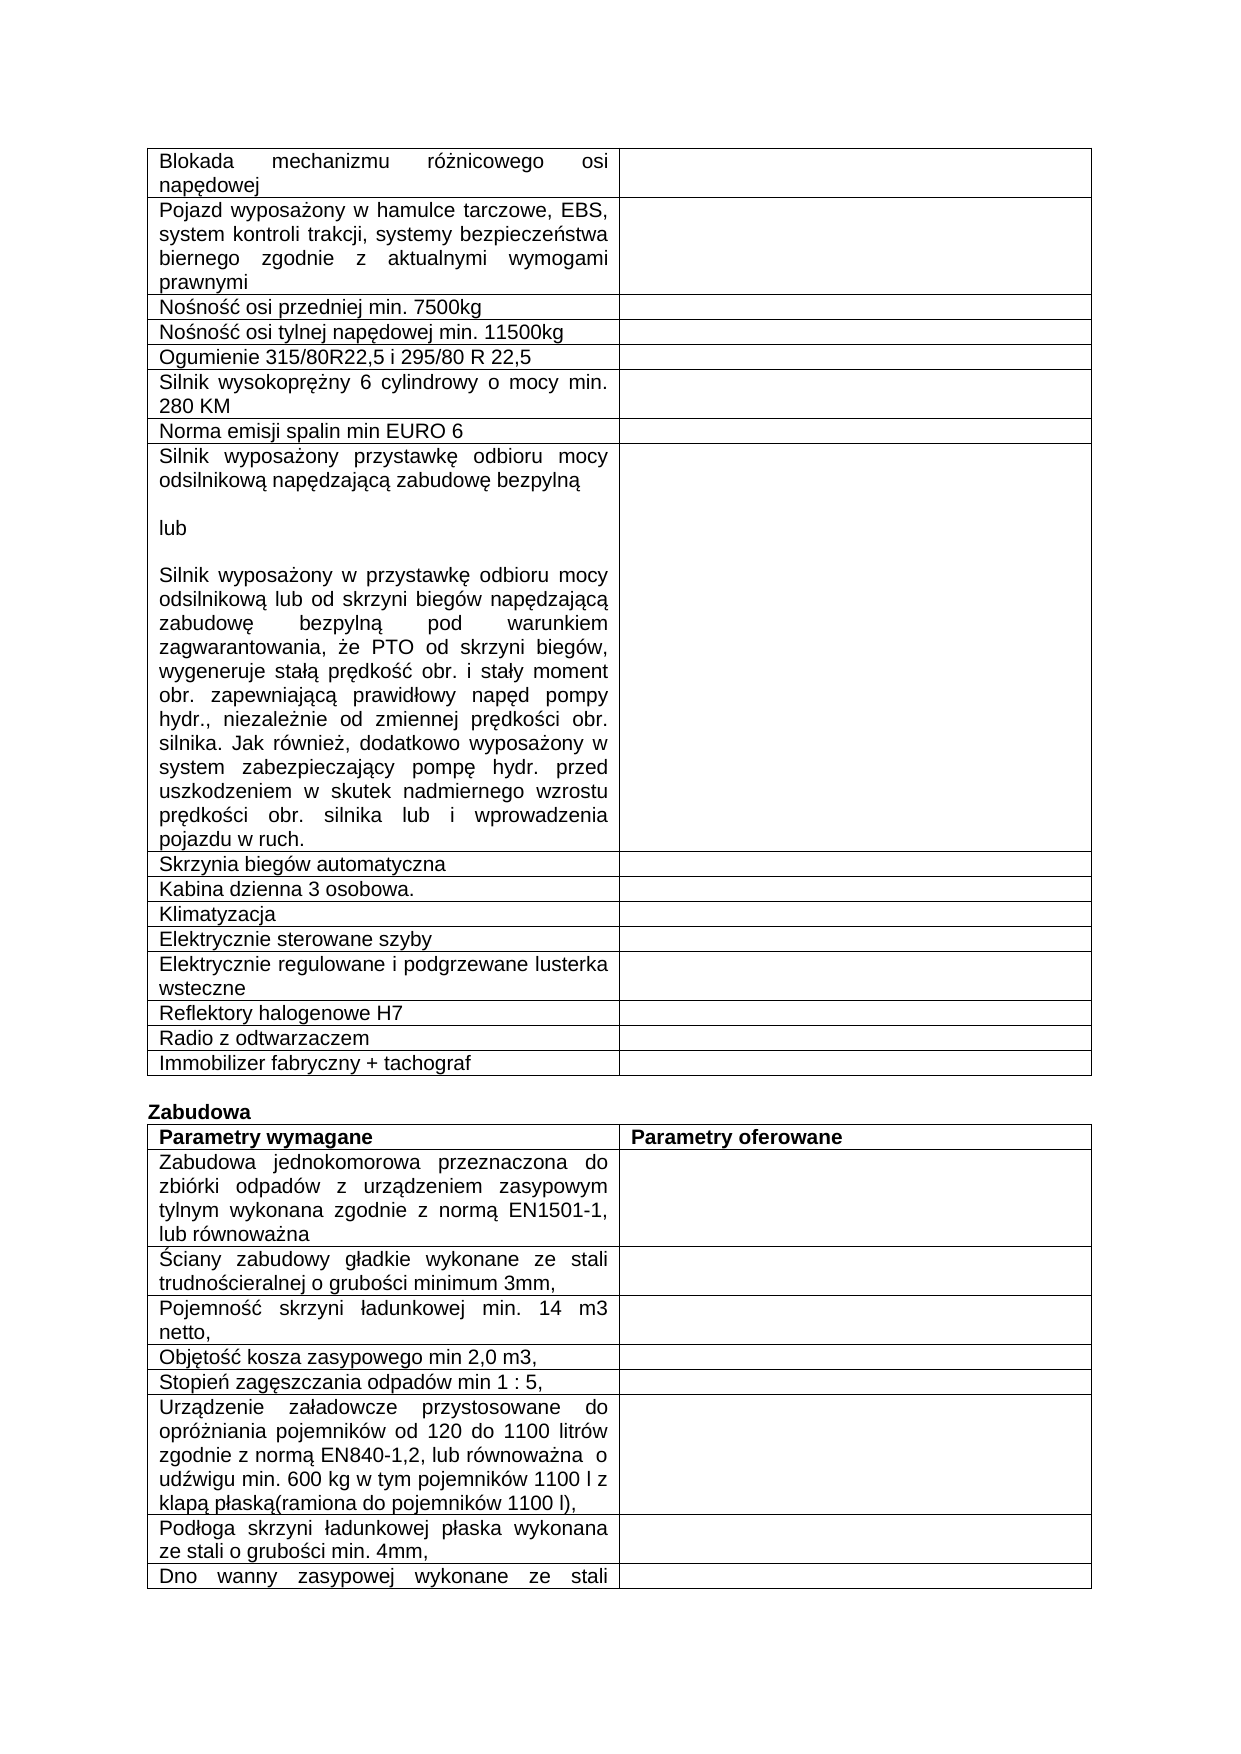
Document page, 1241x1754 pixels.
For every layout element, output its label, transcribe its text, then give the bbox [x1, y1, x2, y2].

table_cell Reflektory halogenowe H7 [148, 1001, 619, 1025]
table_cell [620, 952, 1091, 1000]
table_cell [620, 1515, 1091, 1563]
table_cell [620, 320, 1091, 343]
table_cell [1092, 294, 1096, 318]
table_cell [1092, 344, 1096, 368]
table_cell Podłoga skrzyni ładunkowej płaska wykonana ze stali o grubości min. 4mm, [148, 1515, 619, 1563]
table_cell [620, 1564, 1091, 1588]
table_cell [1092, 1050, 1096, 1075]
table_cell [1092, 1149, 1096, 1246]
table_cell Objętość kosza zasypowego min 2,0 m3, [148, 1345, 619, 1368]
table_cell [620, 198, 1091, 293]
table_cell Blokada mechanizmu różnicowego osi napędowej [148, 149, 619, 197]
table_cell Norma emisji spalin min EURO 6 [148, 419, 619, 442]
table_cell [620, 419, 1091, 442]
table_cell Radio z odtwarzaczem [148, 1026, 619, 1050]
table_cell [1092, 1025, 1096, 1050]
table_cell [620, 1370, 1091, 1393]
table_cell [620, 444, 1091, 851]
table_cell Nośność osi przedniej min. 7500kg [148, 295, 619, 318]
table_cell [1092, 876, 1096, 901]
table_cell [620, 1150, 1091, 1246]
table_cell [620, 927, 1091, 951]
table_cell Kabina dzienna 3 osobowa. [148, 877, 619, 901]
table_cell [620, 345, 1091, 368]
table_cell [620, 902, 1091, 926]
table_cell Nośność osi tylnej napędowej min. 11500kg [148, 320, 619, 343]
table_cell Elektrycznie sterowane szyby [148, 927, 619, 951]
table_cell [1092, 901, 1096, 926]
table_cell [1092, 197, 1096, 293]
table_cell [620, 1395, 1091, 1514]
table_cell [620, 1247, 1091, 1294]
table_cell Skrzynia biegów automatyczna [148, 852, 619, 876]
table_cell Pojemność skrzyni ładunkowej min. 14 m3 netto, [148, 1296, 619, 1343]
table_cell Ściany zabudowy gładkie wykonane ze stali trudnościeralnej o grubości minimum 3mm, [148, 1247, 619, 1294]
table_header Parametry wymagane [148, 1125, 619, 1149]
table_cell [1092, 443, 1096, 851]
table_cell [620, 1296, 1091, 1343]
table_cell Pojazd wyposażony w hamulce tarczowe, EBS, system kontroli trakcji, systemy bezpieczeństwa biernego zgodnie z aktualnymi wymogami prawnymi [148, 198, 619, 293]
table_cell Silnik wysokoprężny 6 cylindrowy o mocy min. 280 KM [148, 370, 619, 417]
table_cell [1092, 1394, 1096, 1514]
table_cell Dno wanny zasypowej wykonane ze stali [148, 1564, 619, 1588]
table_cell Zabudowa jednokomorowa przeznaczona do zbiórki odpadów z urządzeniem zasypowym tylnym wykonana zgodnie z normą EN1501-1, lub równoważna [148, 1150, 619, 1246]
table_cell Silnik wyposażony przystawkę odbioru mocy odsilnikową napędzającą zabudowę bezpylną lub Silnik wyposażony w przystawkę odbioru mocy odsilnikową lub od skrzyni biegów napędzającą zabudowę bezpylną pod warunkiem zagwarantowania, że PTO od skrzyni biegów, wygeneruje stałą prędkość obr. i stały moment obr. zapewniającą prawidłowy napęd pompy hydr., niezależnie od zmiennej prędkości obr. silnika. Jak również, dodatkowo wyposażony w system zabezpieczający pompę hydr. przed uszkodzeniem w skutek nadmiernego wzrostu prędkości obr. silnika lub i wprowadzenia pojazdu w ruch. [148, 444, 619, 851]
table_cell Ogumienie 315/80R22,5 i 295/80 R 22,5 [148, 345, 619, 368]
text Zabudowa [148, 1100, 1093, 1124]
table_cell [1092, 418, 1096, 442]
table_cell [1092, 1246, 1096, 1294]
table_cell [1092, 851, 1096, 876]
table_cell [620, 852, 1091, 876]
table_cell [1092, 951, 1096, 1000]
table_cell Elektrycznie regulowane i podgrzewane lusterka wsteczne [148, 952, 619, 1000]
table_cell [620, 149, 1091, 197]
table_cell [1092, 1514, 1096, 1563]
table_cell [1092, 369, 1096, 417]
table_cell [620, 370, 1091, 417]
table_cell [1092, 926, 1096, 951]
table_cell [620, 1001, 1091, 1025]
table_cell Klimatyzacja [148, 902, 619, 926]
table_cell [1092, 148, 1096, 197]
table_cell [1092, 1344, 1096, 1368]
table_cell [620, 1051, 1091, 1075]
table_cell [1092, 1563, 1096, 1588]
table_cell Stopień zagęszczania odpadów min 1 : 5, [148, 1370, 619, 1393]
table_cell [1092, 1369, 1096, 1393]
table_cell [620, 1345, 1091, 1368]
table_cell [620, 877, 1091, 901]
table_cell [1092, 1000, 1096, 1025]
table_cell [1092, 319, 1096, 343]
table_cell [620, 1026, 1091, 1050]
table_cell [1092, 1295, 1096, 1343]
table_header Parametry oferowane [620, 1125, 1091, 1149]
table_cell Immobilizer fabryczny + tachograf [148, 1051, 619, 1075]
table_header [1092, 1124, 1096, 1149]
table_cell Urządzenie załadowcze przystosowane do opróżniania pojemników od 120 do 1100 litrów zgodnie z normą EN840-1,2, lub równoważna o udźwigu min. 600 kg w tym pojemników 1100 l z klapą płaską(ramiona do pojemników 1100 l), [148, 1395, 619, 1514]
table_cell [620, 295, 1091, 318]
